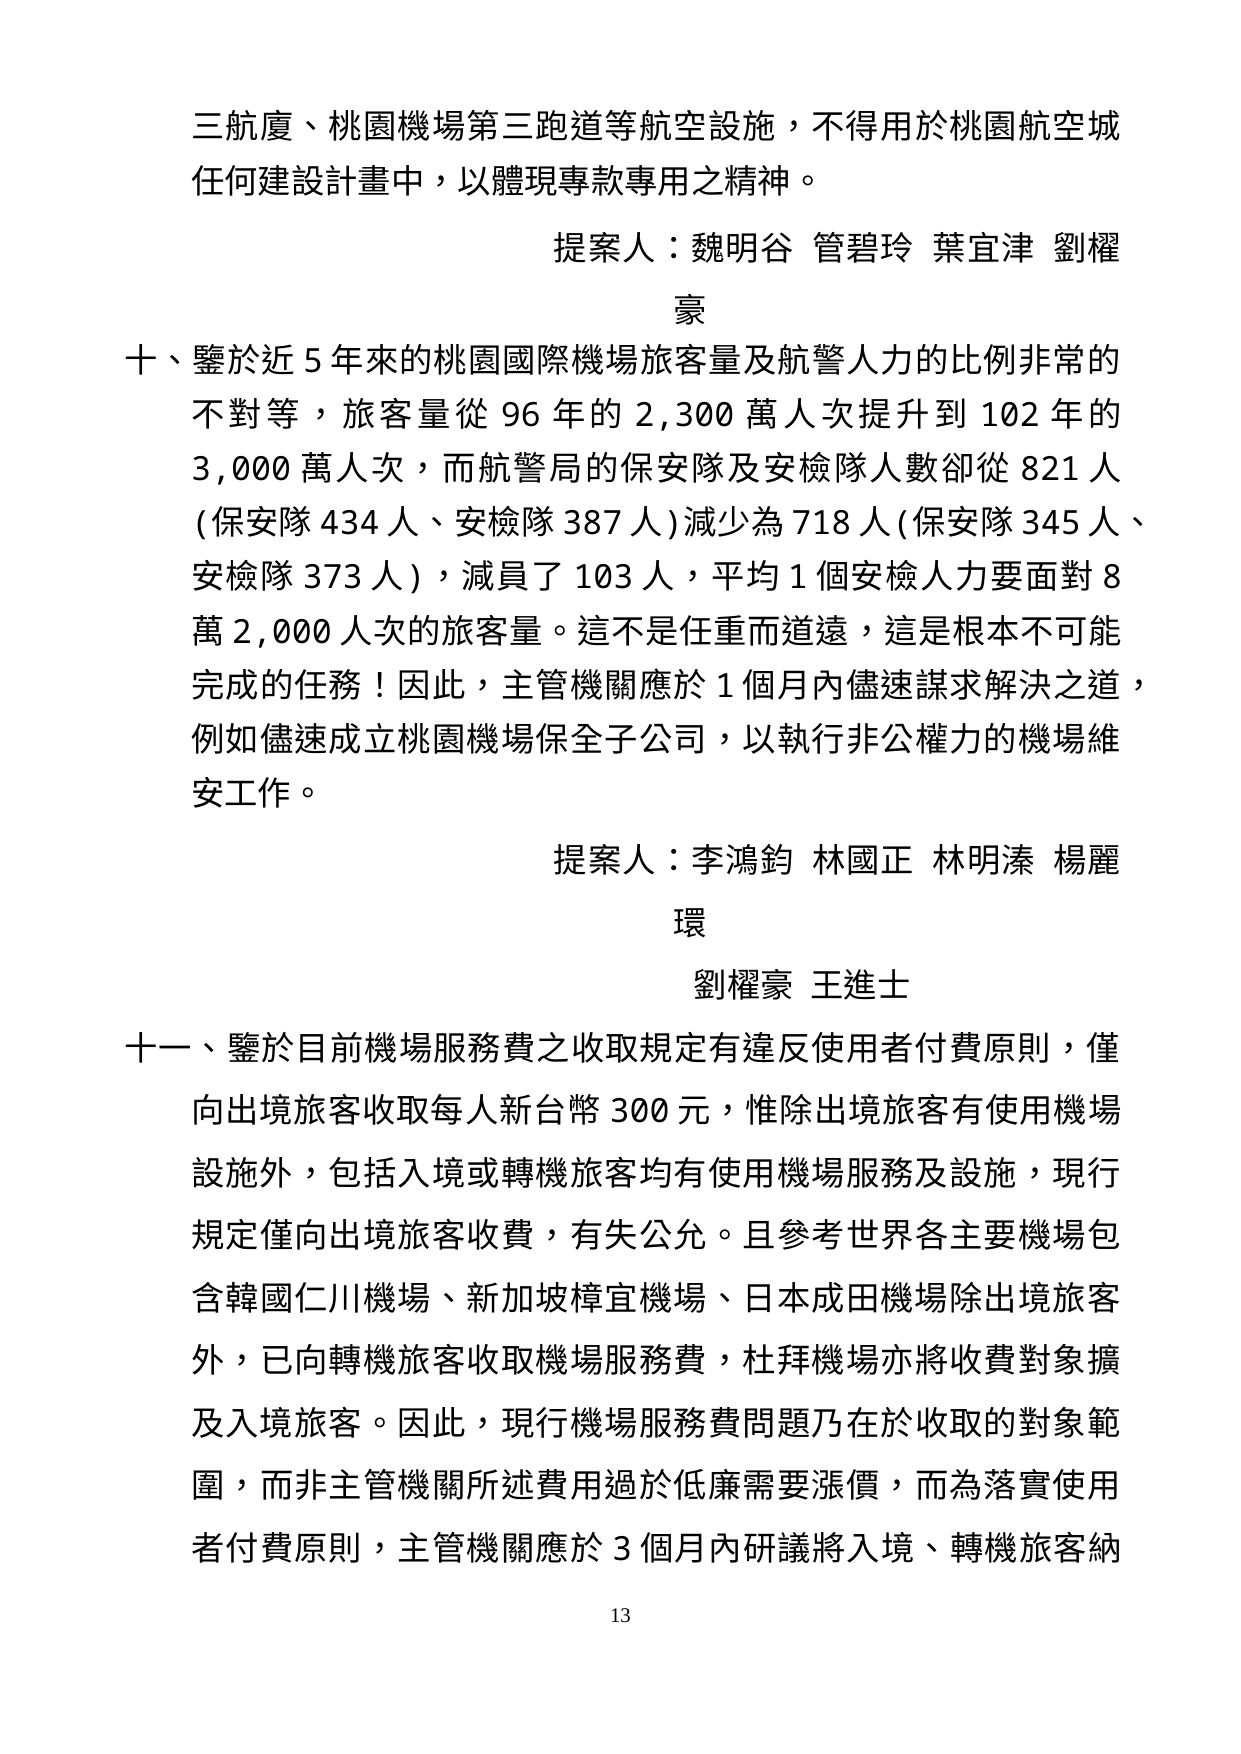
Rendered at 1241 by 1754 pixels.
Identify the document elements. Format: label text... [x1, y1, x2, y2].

text 十、鑒於近5年來的桃園國際機場旅客量及航警人力的比例非常的不對等，旅客量從96年的2,300萬人次提升到102年的3,000萬人次，而航警局的保安隊及安檢隊人數卻從821人(保安隊434人、安檢隊387人)減少為718人(保安隊345人、安檢隊373人)，減員了103人，平均1個安檢人力要面對8萬2,000人次的旅客量。這不是任重而道遠，這是根本不可能完成的任務！因此，主管機關應於1個月內儘速謀求解決之道，例如儘速成立桃園機場保全子公司，以執行非公權力的機場維安工作。 [124, 329, 1122, 816]
text 提案人：李鴻鈞 林國正 林明溱 楊麗環 [554, 816, 1122, 941]
text 十一、鑒於目前機場服務費之收取規定有違反使用者付費原則，僅向出境旅客收取每人新台幣300元，惟除出境旅客有使用機場設施外，包括入境或轉機旅客均有使用機場服務及設施，現行規定僅向出境旅客收費，有失公允。且參考世界各主要機場包含韓國仁川機場、新加坡樟宜機場、日本成田機場除出境旅客外，已向轉機旅客收取機場服務費，杜拜機場亦將收費對象擴及入境旅客。因此，現行機場服務費問題乃在於收取的對象範圍，而非主管機關所述費用過於低廉需要漲價，而為落實使用者付費原則，主管機關應於3個月內研議將入境、轉機旅客納 [124, 1004, 1122, 1566]
text 劉櫂豪 王進士 [554, 941, 1122, 1004]
text 九、鑒於為了籌措桃園航空城、第三航廈等建設財源，交通部研議將我國國際機場服務費將從現行的300元，調漲為500元，漲幅達六成七，最快明年上半年實施。惟本次漲價之理由即因籌措桃園航空城、第三航廈、桃園機場第三跑道等建設財源，除了航廈與跑道尚稱合理外，建設桃園航空城乃桃園之地方建設，與機場服務、設施或發展觀光產業並無關聯性，亦不符合專款專用的原則嗎？爰建請機場捷運正式營運後始得將機場服務費提高，而該筆費用除了繳回給觀光發展基金外，應全數用於第三航廈、桃園機場第三跑道等航空設施，不得用於桃園航空城任何建設計畫中，以體現專款專用之精神。 [124, 96, 1122, 204]
text 提案人：魏明谷 管碧玲 葉宜津 劉櫂豪 [554, 204, 1122, 329]
